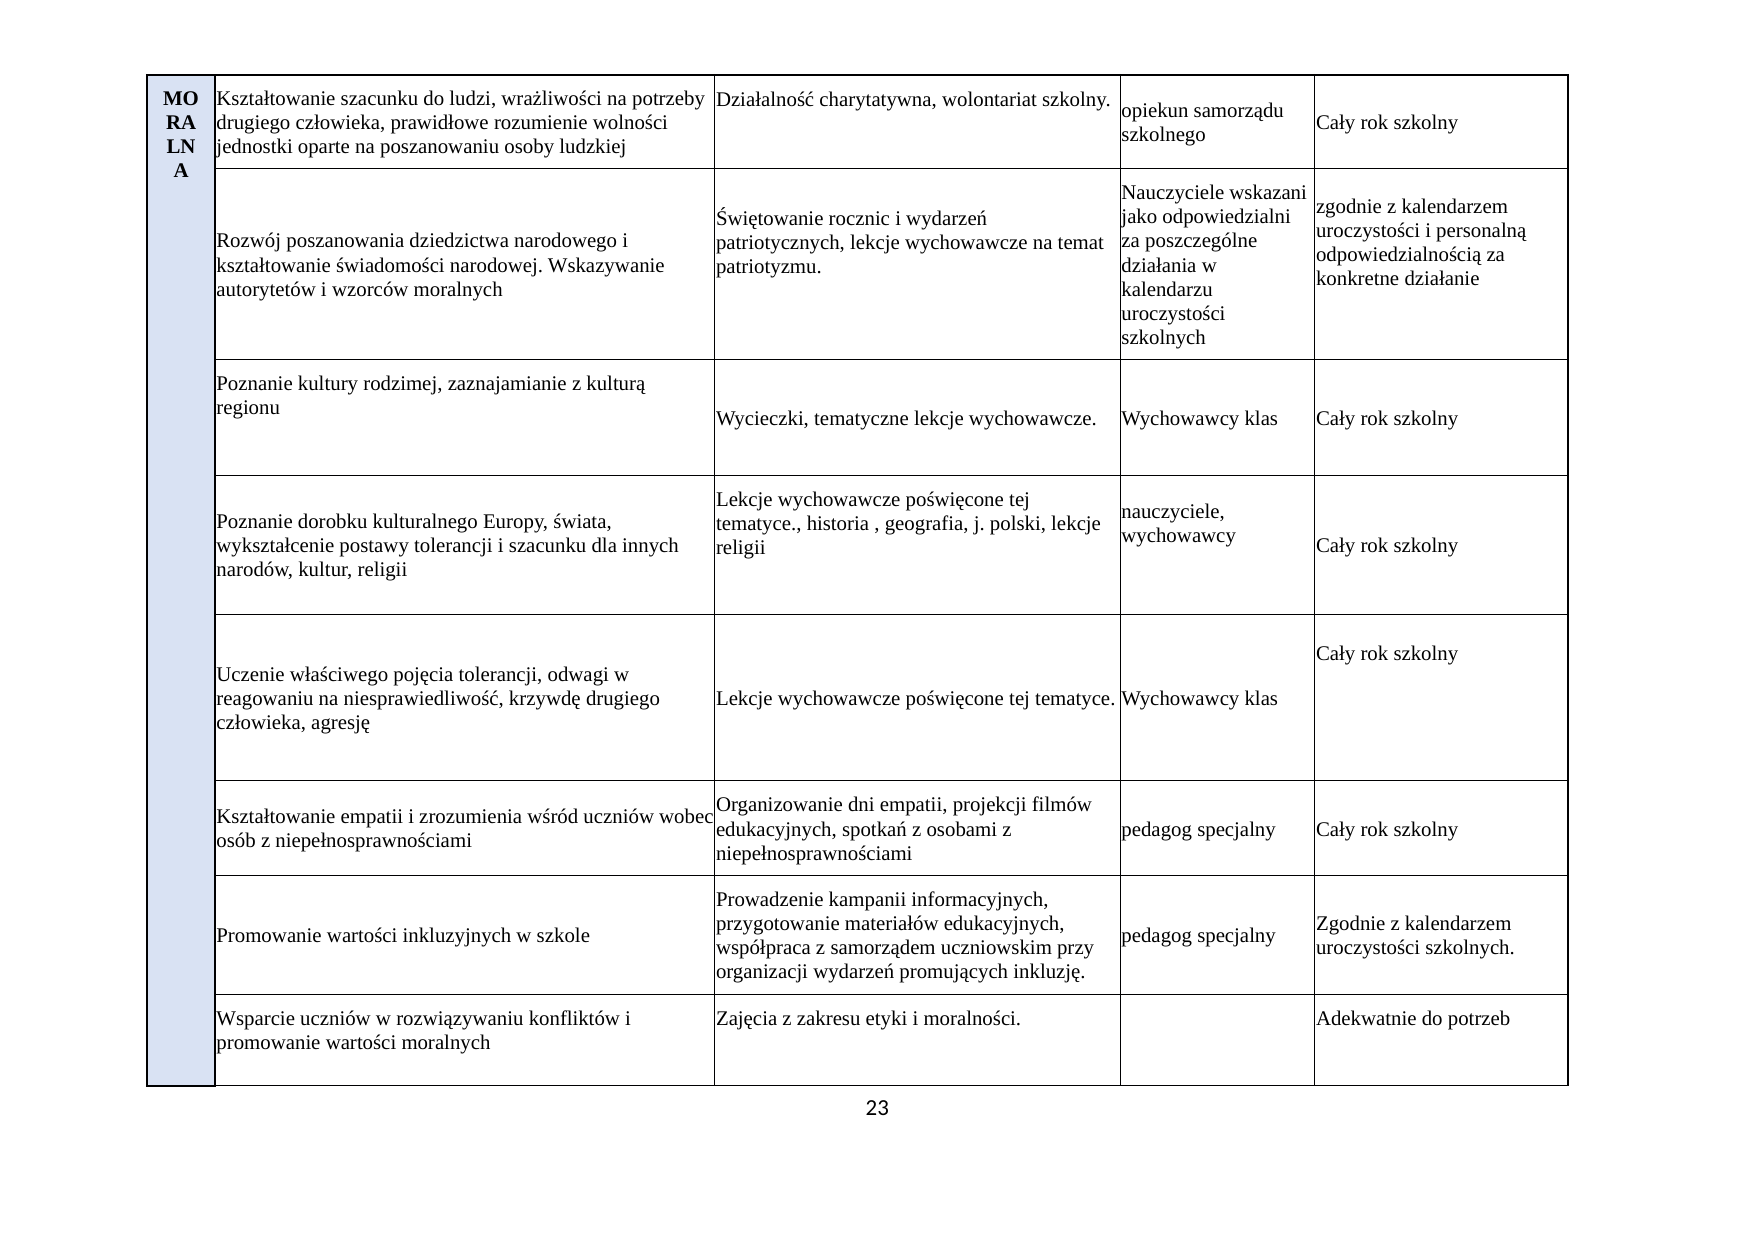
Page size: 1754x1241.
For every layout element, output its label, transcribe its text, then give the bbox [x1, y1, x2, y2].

table_cell Poznanie kultury rodzimej, zaznajamianie z kulturą regionu [216, 360, 714, 474]
table_cell opiekun samorządu szkolnego [1121, 76, 1314, 168]
table_cell Cały rok szkolny [1315, 615, 1567, 780]
table_cell Zgodnie z kalendarzem uroczystości szkolnych. [1315, 876, 1567, 994]
table_cell Wsparcie uczniów w rozwiązywaniu konfliktów i promowanie wartości moralnych [216, 995, 714, 1085]
table_cell Kształtowanie empatii i zrozumienia wśród uczniów wobec osób z niepełnosprawnościami [216, 781, 714, 875]
table_cell zgodnie z kalendarzem uroczystości i personalną odpowiedzialnością za konkretne działanie [1315, 169, 1567, 359]
table_cell [1121, 995, 1314, 1085]
table_cell Prowadzenie kampanii informacyjnych, przygotowanie materiałów edukacyjnych, współpraca z samorządem uczniowskim przy organizacji wydarzeń promujących inkluzję. [715, 876, 1120, 994]
table_cell pedagog specjalny [1121, 781, 1314, 875]
table_cell nauczyciele, wychowawcy [1121, 476, 1314, 614]
table_cell Lekcje wychowawcze poświęcone tej tematyce. [715, 615, 1120, 780]
table_cell Wychowawcy klas [1121, 615, 1314, 780]
table_cell Promowanie wartości inkluzyjnych w szkole [216, 876, 714, 994]
table_cell pedagog specjalny [1121, 876, 1314, 994]
table_cell Świętowanie rocznic i wydarzeń patriotycznych, lekcje wychowawcze na temat patriotyzmu. [715, 169, 1120, 359]
table_cell Wycieczki, tematyczne lekcje wychowawcze. [715, 360, 1120, 474]
table_cell Kształtowanie szacunku do ludzi, wrażliwości na potrzeby drugiego człowieka, prawidłowe rozumienie wolności jednostki oparte na poszanowaniu osoby ludzkiej [216, 76, 714, 168]
table_cell Cały rok szkolny [1315, 360, 1567, 474]
table_cell Cały rok szkolny [1315, 476, 1567, 614]
table_cell Rozwój poszanowania dziedzictwa narodowego i kształtowanie świadomości narodowej. Wskazywanie autorytetów i wzorców moralnych [216, 169, 714, 359]
table_cell Lekcje wychowawcze poświęcone tej tematyce., historia , geografia, j. polski, lekcje religii [715, 476, 1120, 614]
table_cell Uczenie właściwego pojęcia tolerancji, odwagi w reagowaniu na niesprawiedliwość, krzywdę drugiego człowieka, agresję [216, 615, 714, 780]
table_cell Cały rok szkolny [1315, 76, 1567, 168]
table_cell Zajęcia z zakresu etyki i moralności. [715, 995, 1120, 1085]
table_cell Wychowawcy klas [1121, 360, 1314, 474]
table_cell Poznanie dorobku kulturalnego Europy, świata, wykształcenie postawy tolerancji i szacunku dla innych narodów, kultur, religii [216, 476, 714, 614]
table_cell Organizowanie dni empatii, projekcji filmów edukacyjnych, spotkań z osobami z niepełnosprawnościami [715, 781, 1120, 875]
table_cell Nauczyciele wskazani jako odpowiedzialni za poszczególne działania w kalendarzu uroczystości szkolnych [1121, 169, 1314, 359]
table_cell MORALNA [148, 76, 214, 1085]
table_cell Działalność charytatywna, wolontariat szkolny. [715, 76, 1120, 168]
table_cell Adekwatnie do potrzeb [1315, 995, 1567, 1085]
table_cell Cały rok szkolny [1315, 781, 1567, 875]
